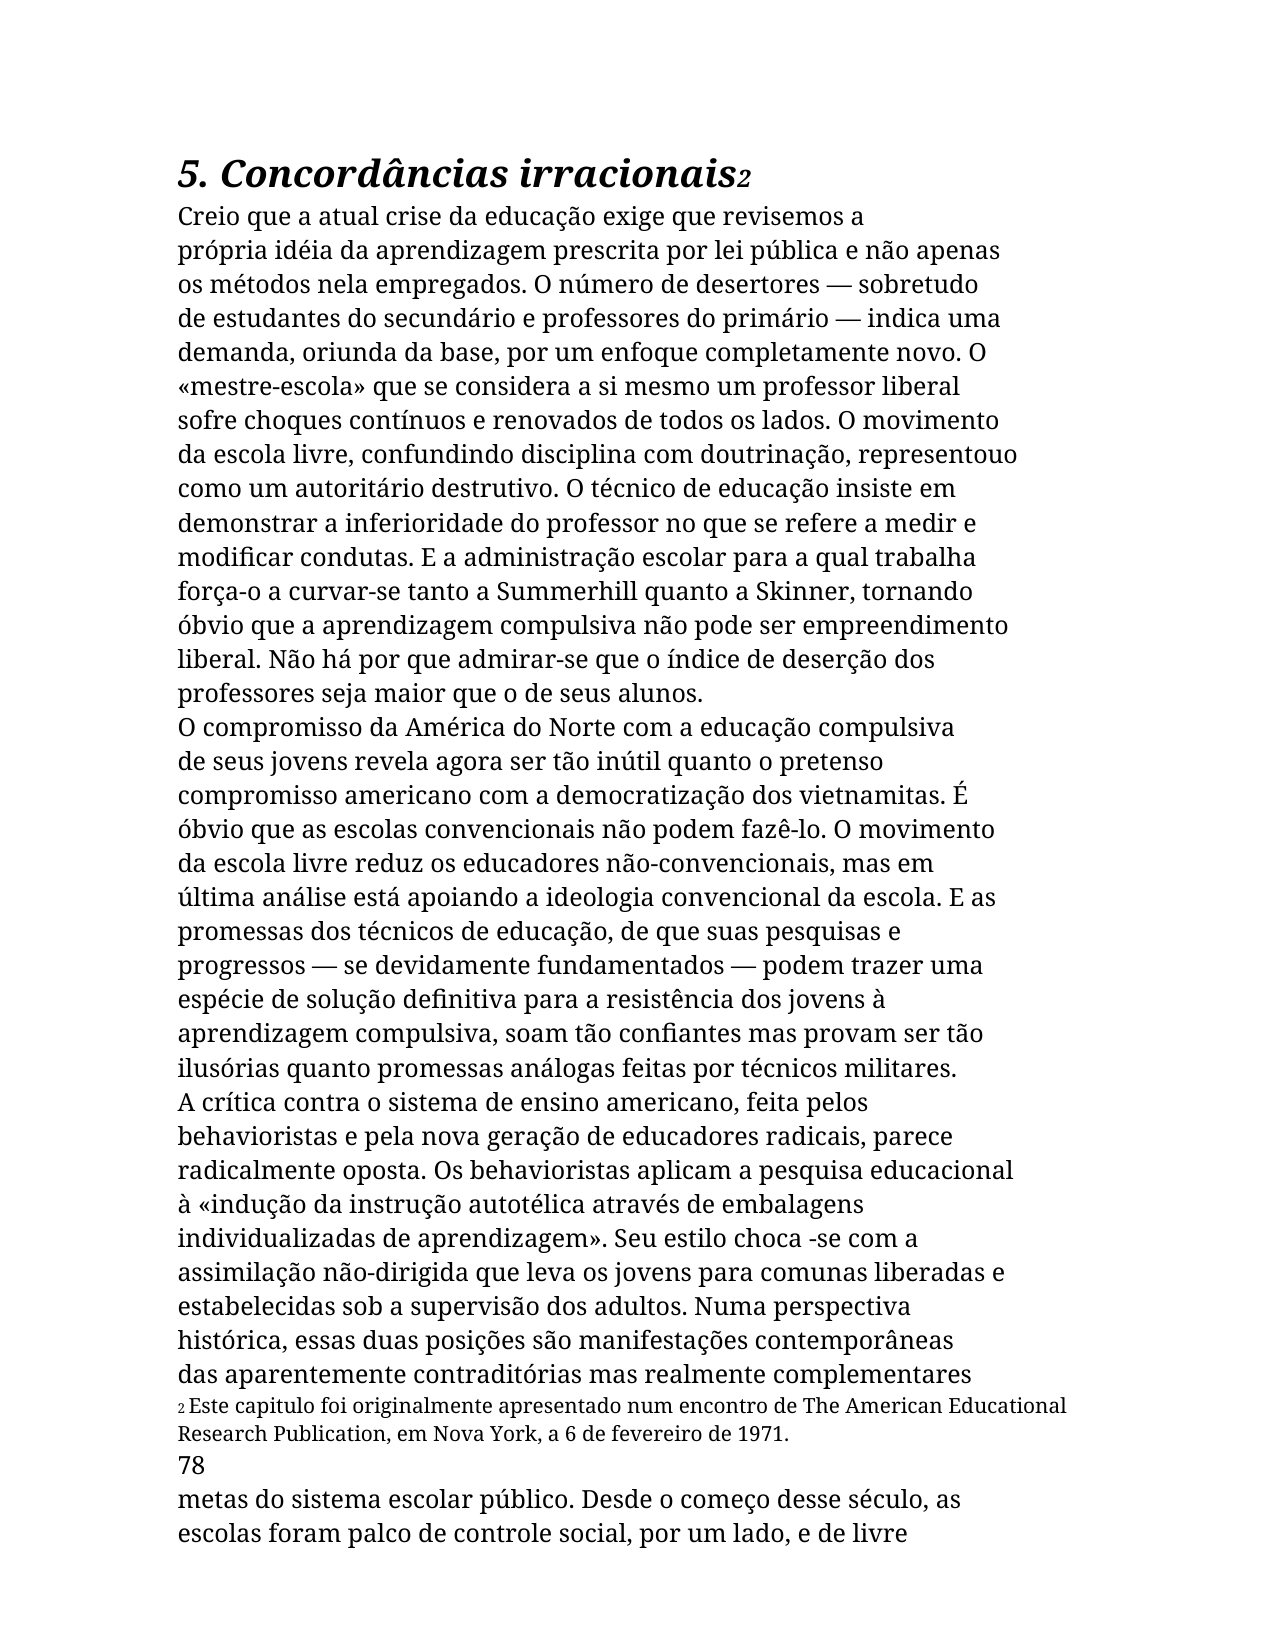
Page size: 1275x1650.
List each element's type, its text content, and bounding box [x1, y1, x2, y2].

text os métodos nela empregados. O número de desertores — sobretudo [177, 267, 1098, 301]
text demanda, oriunda da base, por um enfoque completamente novo. O [177, 335, 1098, 369]
text de seus jovens revela agora ser tão inútil quanto o pretenso [177, 744, 1098, 778]
text 2 Este capitulo foi originalmente apresentado num encontro de The American Educational [177, 1391, 1098, 1419]
text como um autoritário destrutivo. O técnico de educação insiste em [177, 471, 1098, 505]
text sofre choques contínuos e renovados de todos os lados. O movimento [177, 403, 1098, 437]
text behavioristas e pela nova geração de educadores radicais, parece [177, 1118, 1098, 1152]
text própria idéia da aprendizagem prescrita por lei pública e não apenas [177, 233, 1098, 267]
text 78 [177, 1448, 1098, 1482]
text óbvio que as escolas convencionais não podem fazê-lo. O movimento [177, 812, 1098, 846]
text liberal. Não há por que admirar-se que o índice de deserção dos [177, 641, 1098, 676]
text Creio que a atual crise da educação exige que revisemos a [177, 199, 1098, 233]
text radicalmente oposta. Os behavioristas aplicam a pesquisa educacional [177, 1152, 1098, 1186]
text de estudantes do secundário e professores do primário — indica uma [177, 301, 1098, 335]
text A crítica contra o sistema de ensino americano, feita pelos [177, 1084, 1098, 1118]
text histórica, essas duas posições são manifestações contemporâneas [177, 1323, 1098, 1357]
text força-o a curvar-se tanto a Summerhill quanto a Skinner, tornando [177, 573, 1098, 607]
text aprendizagem compulsiva, soam tão confiantes mas provam ser tão [177, 1016, 1098, 1050]
text compromisso americano com a democratização dos vietnamitas. É [177, 778, 1098, 812]
text 5. Concordâncias irracionais2 [177, 148, 1098, 199]
text assimilação não-dirigida que leva os jovens para comunas liberadas e [177, 1254, 1098, 1289]
text Research Publication, em Nova York, a 6 de fevereiro de 1971. [177, 1419, 1098, 1448]
text metas do sistema escolar público. Desde o começo desse século, as [177, 1482, 1098, 1516]
text da escola livre reduz os educadores não-convencionais, mas em [177, 846, 1098, 880]
text «mestre-escola» que se considera a si mesmo um professor liberal [177, 369, 1098, 403]
text individualizadas de aprendizagem». Seu estilo choca -se com a [177, 1221, 1098, 1254]
text O compromisso da América do Norte com a educação compulsiva [177, 709, 1098, 744]
text professores seja maior que o de seus alunos. [177, 676, 1098, 709]
text modificar condutas. E a administração escolar para a qual trabalha [177, 539, 1098, 573]
text promessas dos técnicos de educação, de que suas pesquisas e [177, 914, 1098, 948]
text óbvio que a aprendizagem compulsiva não pode ser empreendimento [177, 607, 1098, 641]
text da escola livre, confundindo disciplina com doutrinação, representouo [177, 437, 1098, 471]
text demonstrar a inferioridade do professor no que se refere a medir e [177, 505, 1098, 539]
text espécie de solução definitiva para a resistência dos jovens à [177, 982, 1098, 1016]
text das aparentemente contraditórias mas realmente complementares [177, 1357, 1098, 1391]
text ilusórias quanto promessas análogas feitas por técnicos militares. [177, 1050, 1098, 1084]
text última análise está apoiando a ideologia convencional da escola. E as [177, 880, 1098, 914]
text à «indução da instrução autotélica através de embalagens [177, 1186, 1098, 1221]
text progressos — se devidamente fundamentados — podem trazer uma [177, 948, 1098, 982]
text estabelecidas sob a supervisão dos adultos. Numa perspectiva [177, 1289, 1098, 1323]
text escolas foram palco de controle social, por um lado, e de livre [177, 1516, 1098, 1550]
